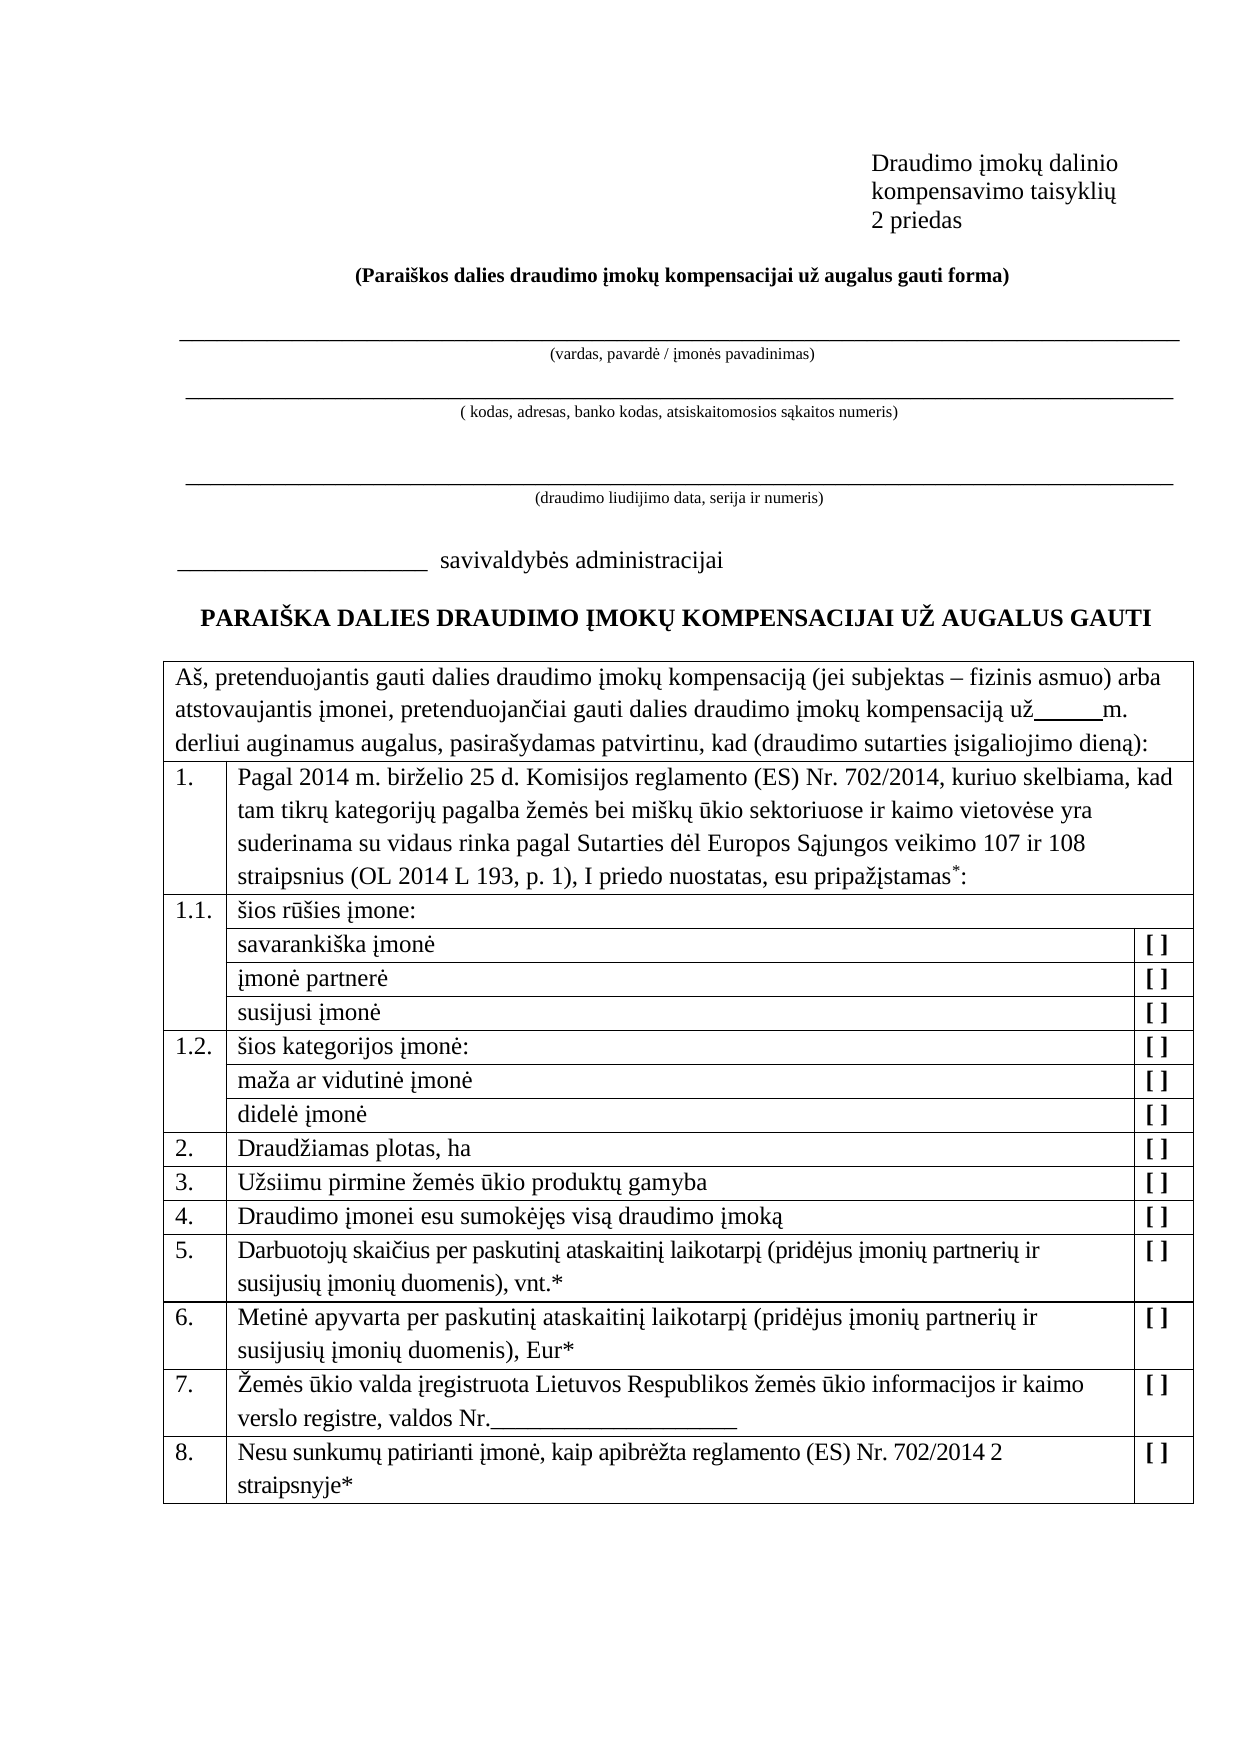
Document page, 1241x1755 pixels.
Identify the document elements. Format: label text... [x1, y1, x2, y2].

text kompensavimo taisyklių [871, 176, 1223, 205]
table_cell šios rūšies įmone: [227, 895, 1193, 928]
table_cell [ ] [1135, 1031, 1193, 1064]
table_cell 5. [164, 1235, 226, 1301]
table_cell 2. [164, 1133, 226, 1166]
table_cell 8. [164, 1437, 226, 1503]
text _______________________________________________________________________________ [177, 459, 1181, 488]
table_cell 6. [164, 1303, 226, 1368]
table_cell susijusi įmonė [227, 997, 1134, 1030]
table_cell Nesu sunkumų patirianti įmonė, kaip apibrėžta reglamento (ES) Nr. 702/2014 2 straipsnyje* [227, 1437, 1134, 1503]
table_cell Metinė apyvarta per paskutinį ataskaitinį laikotarpį (pridėjus įmonių partnerių ir susijusių įmonių duomenis), Eur* [227, 1303, 1134, 1368]
text (Paraiškos dalies draudimo įmokų kompensacijai už augalus gauti forma) [177, 263, 1181, 287]
text ________________________________________________________________________________ [177, 316, 1181, 344]
text ( kodas, adresas, banko kodas, atsiskaitomosios sąkaitos numeris) [177, 402, 1181, 431]
text (vardas, pavardė / įmonės pavadinimas) _______________________________________________________________________________ [177, 344, 1181, 402]
text Draudimo įmokų dalinio [871, 148, 1181, 176]
table_cell [ ] [1135, 1370, 1193, 1436]
table_cell maža ar vidutinė įmonė [227, 1065, 1134, 1098]
table_cell [ ] [1135, 963, 1193, 996]
table_header Aš, pretenduojantis gauti dalies draudimo įmokų kompensaciją (jei subjektas – fizinis asmuo) arba atstovaujantis įmonei, pretenduojančiai gauti dalies draudimo įmokų kompensaciją už m. derliui auginamus augalus, pasirašydamas patvirtinu, kad (draudimo sutarties įsigaliojimo dieną): [164, 662, 1193, 761]
table_cell Draudžiamas plotas, ha [227, 1133, 1134, 1166]
table_cell Darbuotojų skaičius per paskutinį ataskaitinį laikotarpį (pridėjus įmonių partnerių ir susijusių įmonių duomenis), vnt.* [227, 1235, 1134, 1301]
table_cell [ ] [1135, 1099, 1193, 1132]
table_cell [ ] [1135, 1201, 1193, 1234]
table_cell savarankiška įmonė [227, 929, 1134, 962]
table_cell didelė įmonė [227, 1099, 1134, 1132]
table_cell 1.2. [164, 1031, 226, 1132]
table_cell šios kategorijos įmonė: [227, 1031, 1134, 1064]
text (draudimo liudijimo data, serija ir numeris) [177, 488, 1181, 517]
table_cell 1.1. [164, 895, 226, 1030]
table_cell [ ] [1135, 1133, 1193, 1166]
table_cell [ ] [1135, 1437, 1193, 1503]
table_cell Užsiimu pirmine žemės ūkio produktų gamyba [227, 1167, 1134, 1200]
table_cell 7. [164, 1370, 226, 1436]
table_cell [ ] [1135, 1065, 1193, 1098]
table_cell [ ] [1135, 1235, 1193, 1301]
table_cell [ ] [1135, 929, 1193, 962]
table_cell 3. [164, 1167, 226, 1200]
table_cell [ ] [1135, 997, 1193, 1030]
table_cell Žemės ūkio valda įregistruota Lietuvos Respublikos žemės ūkio informacijos ir kaimo verslo registre, valdos Nr.____________________ [227, 1370, 1134, 1436]
table_cell 4. [164, 1201, 226, 1234]
table_cell įmonė partnerė [227, 963, 1134, 996]
text ____________________ savivaldybės administracijai [177, 546, 1181, 574]
table_cell 1. [164, 762, 226, 894]
table_cell [ ] [1135, 1303, 1193, 1368]
table_cell Draudimo įmonei esu sumokėjęs visą draudimo įmoką [227, 1201, 1134, 1234]
table_cell [ ] [1135, 1167, 1193, 1200]
table_cell Pagal 2014 m. birželio 25 d. Komisijos reglamento (ES) Nr. 702/2014, kuriuo skelbiama, kad tam tikrų kategorijų pagalba žemės bei miškų ūkio sektoriuose ir kaimo vietovėse yra suderinama su vidaus rinka pagal Sutarties dėl Europos Sąjungos veikimo 107 ir 108 straipsnius (OL 2014 L 193, p. 1), I priedo nuostatas, esu pripažįstamas*: [227, 762, 1193, 894]
text PARAIŠKA DALIES DRAUDIMO ĮMOKŲ KOMPENSACIJAI UŽ AUGALUS GAUTI [177, 603, 1181, 632]
text 2 priedas [871, 205, 1181, 234]
